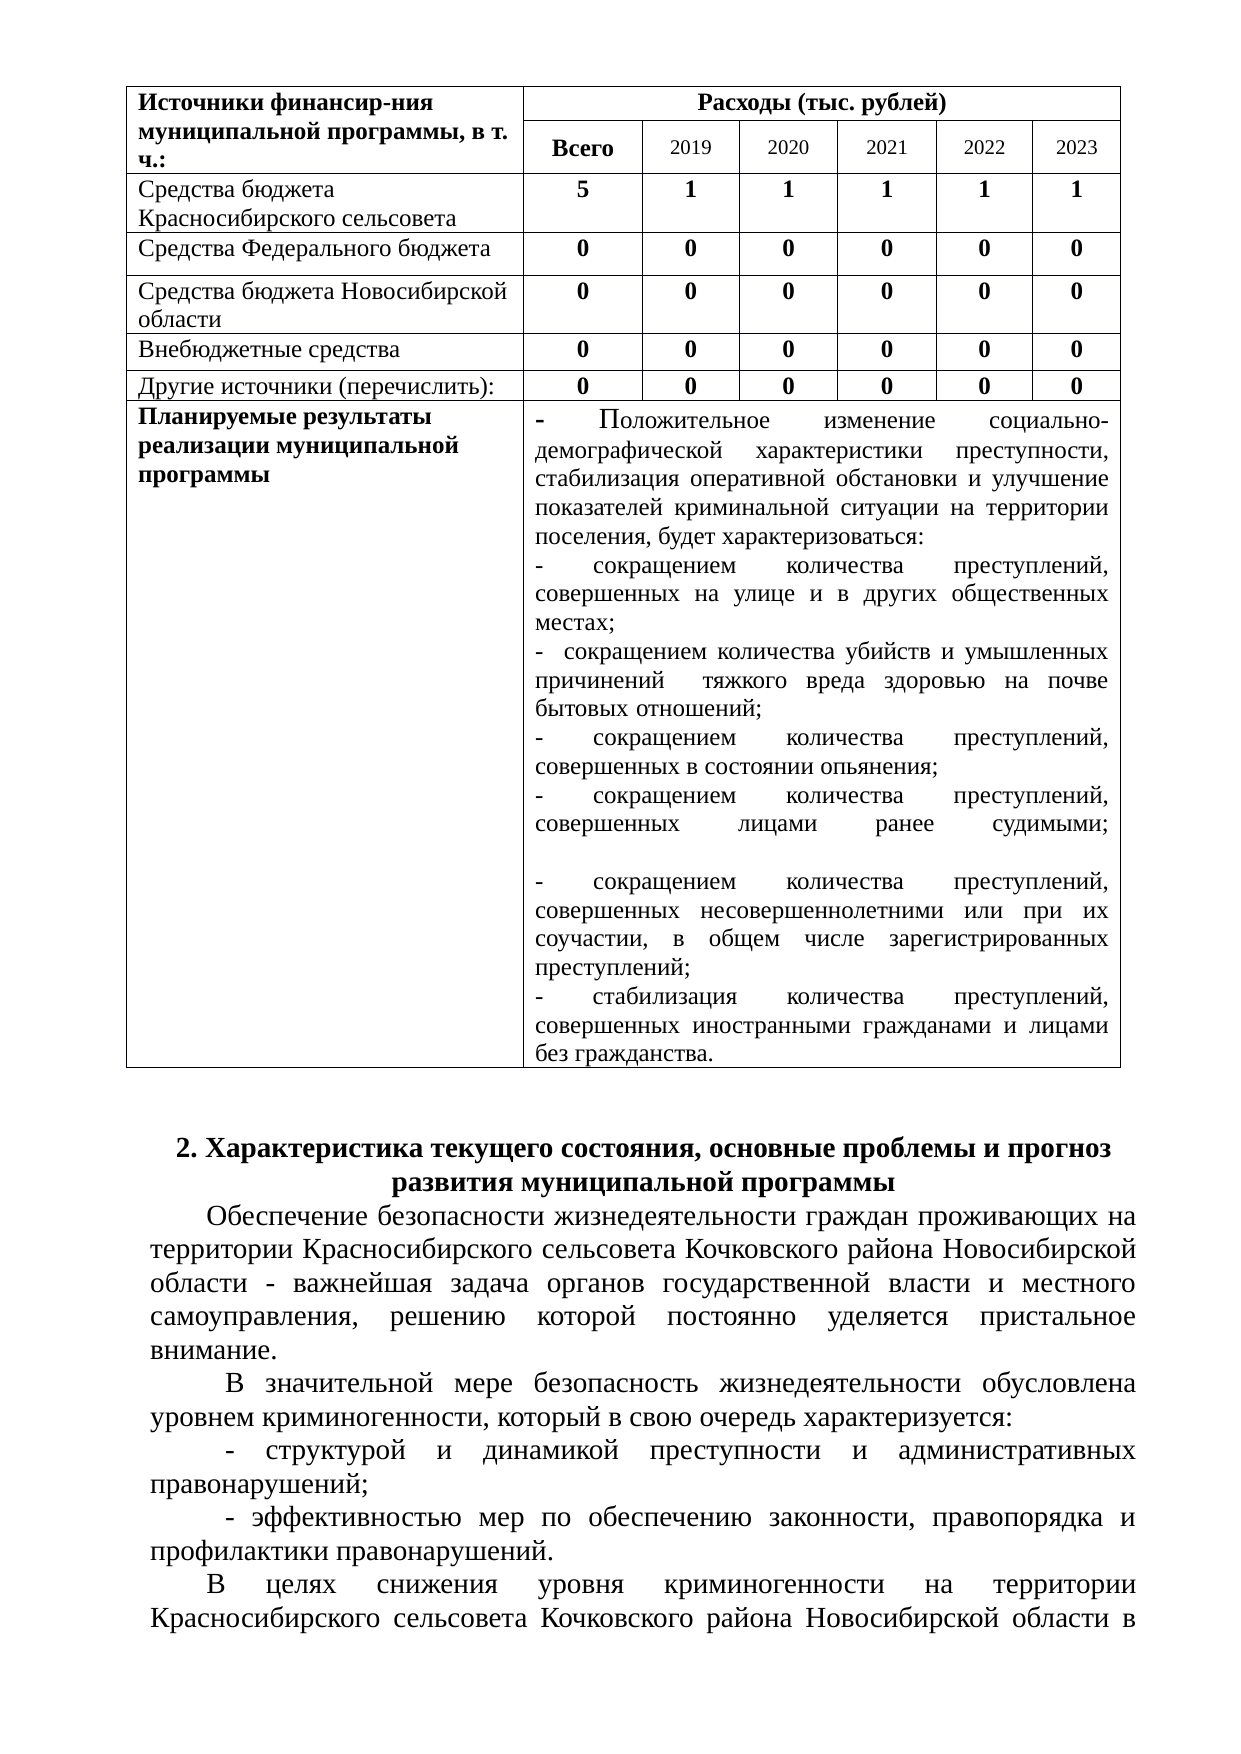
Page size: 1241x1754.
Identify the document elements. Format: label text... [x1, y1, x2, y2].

table_cell 0 [524, 334, 642, 370]
table_cell 0 [740, 371, 837, 400]
table_cell Средства бюджета Красносибирского сельсовета [127, 174, 523, 232]
table_cell 0 [937, 276, 1032, 333]
table_cell 2022 [937, 121, 1032, 173]
table_cell 0 [740, 334, 837, 370]
text В целях снижения уровня криминогенности на территории Красносибирского сельсовета Кочковского района Новосибирской области в [150, 1567, 1137, 1634]
table_cell Внебюджетные средства [127, 334, 523, 370]
table_cell 0 [838, 233, 936, 275]
table_cell 0 [1033, 233, 1120, 275]
table_cell 0 [838, 276, 936, 333]
table_cell 0 [740, 276, 837, 333]
table_cell 0 [937, 233, 1032, 275]
table_cell 2021 [838, 121, 936, 173]
table_cell 0 [937, 334, 1032, 370]
table_cell Всего [524, 121, 642, 173]
text - эффективностью мер по обеспечению законности, правопорядка и профилактики правонарушений. [150, 1499, 1137, 1567]
table_cell 1 [838, 174, 936, 232]
table_cell 0 [740, 233, 837, 275]
table_cell 0 [524, 233, 642, 275]
text - структурой и динамикой преступности и административных правонарушений; [150, 1432, 1137, 1499]
table_cell 0 [1033, 371, 1120, 400]
table_cell 0 [643, 371, 739, 400]
text 2. Характеристика текущего состояния, основные проблемы и прогноз развития муниципальной программы [150, 1131, 1137, 1198]
table_cell - Положительное изменение социально-демографической характеристики преступности, стабилизация оперативной обстановки и улучшение показателей криминальной ситуации на территории поселения, будет характеризоваться: - сокращением количества преступлений, совершенных на улице и в других общественных местах; - сокращением количества убийств и умышленных причинений тяжкого вреда здоровью на почве бытовых отношений; - сокращением количества преступлений, совершенных в состоянии опьянения; - сокращением количества преступлений, совершенных лицами ранее судимыми; - сокращением количества преступлений, совершенных несовершеннолетними или при их соучастии, в общем числе зарегистрированных преступлений; - стабилизация количества преступлений, совершенных иностранными гражданами и лицами без гражданства. [524, 401, 1120, 1067]
table_cell 1 [740, 174, 837, 232]
table_cell Средства бюджета Новосибирской области [127, 276, 523, 333]
table_cell 0 [643, 233, 739, 275]
table_cell 0 [1033, 334, 1120, 370]
table_cell 0 [524, 276, 642, 333]
table_cell 0 [524, 371, 642, 400]
table_cell 0 [643, 334, 739, 370]
text В значительной мере безопасность жизнедеятельности обусловлена уровнем криминогенности, который в свою очередь характеризуется: [150, 1365, 1137, 1432]
table_cell Другие источники (перечислить): [127, 371, 523, 400]
table_cell Источники финансир-ния муниципальной программы, в т. ч.: [127, 87, 523, 173]
text Обеспечение безопасности жизнедеятельности граждан проживающих на территории Красносибирского сельсовета Кочковского района Новосибирской области - важнейшая задача органов государственной власти и местного самоуправления, решению которой постоянно уделяется пристальное внимание. [150, 1198, 1137, 1365]
table_cell 1 [643, 174, 739, 232]
table_cell 1 [1033, 174, 1120, 232]
table_cell 0 [838, 371, 936, 400]
table_cell 2020 [740, 121, 837, 173]
table_cell 0 [838, 334, 936, 370]
table_cell Планируемые результаты реализации муниципальной программы [127, 401, 523, 1067]
table_cell 2023 [1033, 121, 1120, 173]
table_cell 0 [1033, 276, 1120, 333]
table_cell Расходы (тыс. рублей) [524, 87, 1120, 120]
table_cell Средства Федерального бюджета [127, 233, 523, 275]
table_cell 5 [524, 174, 642, 232]
table_cell 0 [643, 276, 739, 333]
table_cell 2019 [643, 121, 739, 173]
table_cell 1 [937, 174, 1032, 232]
table_cell 0 [937, 371, 1032, 400]
